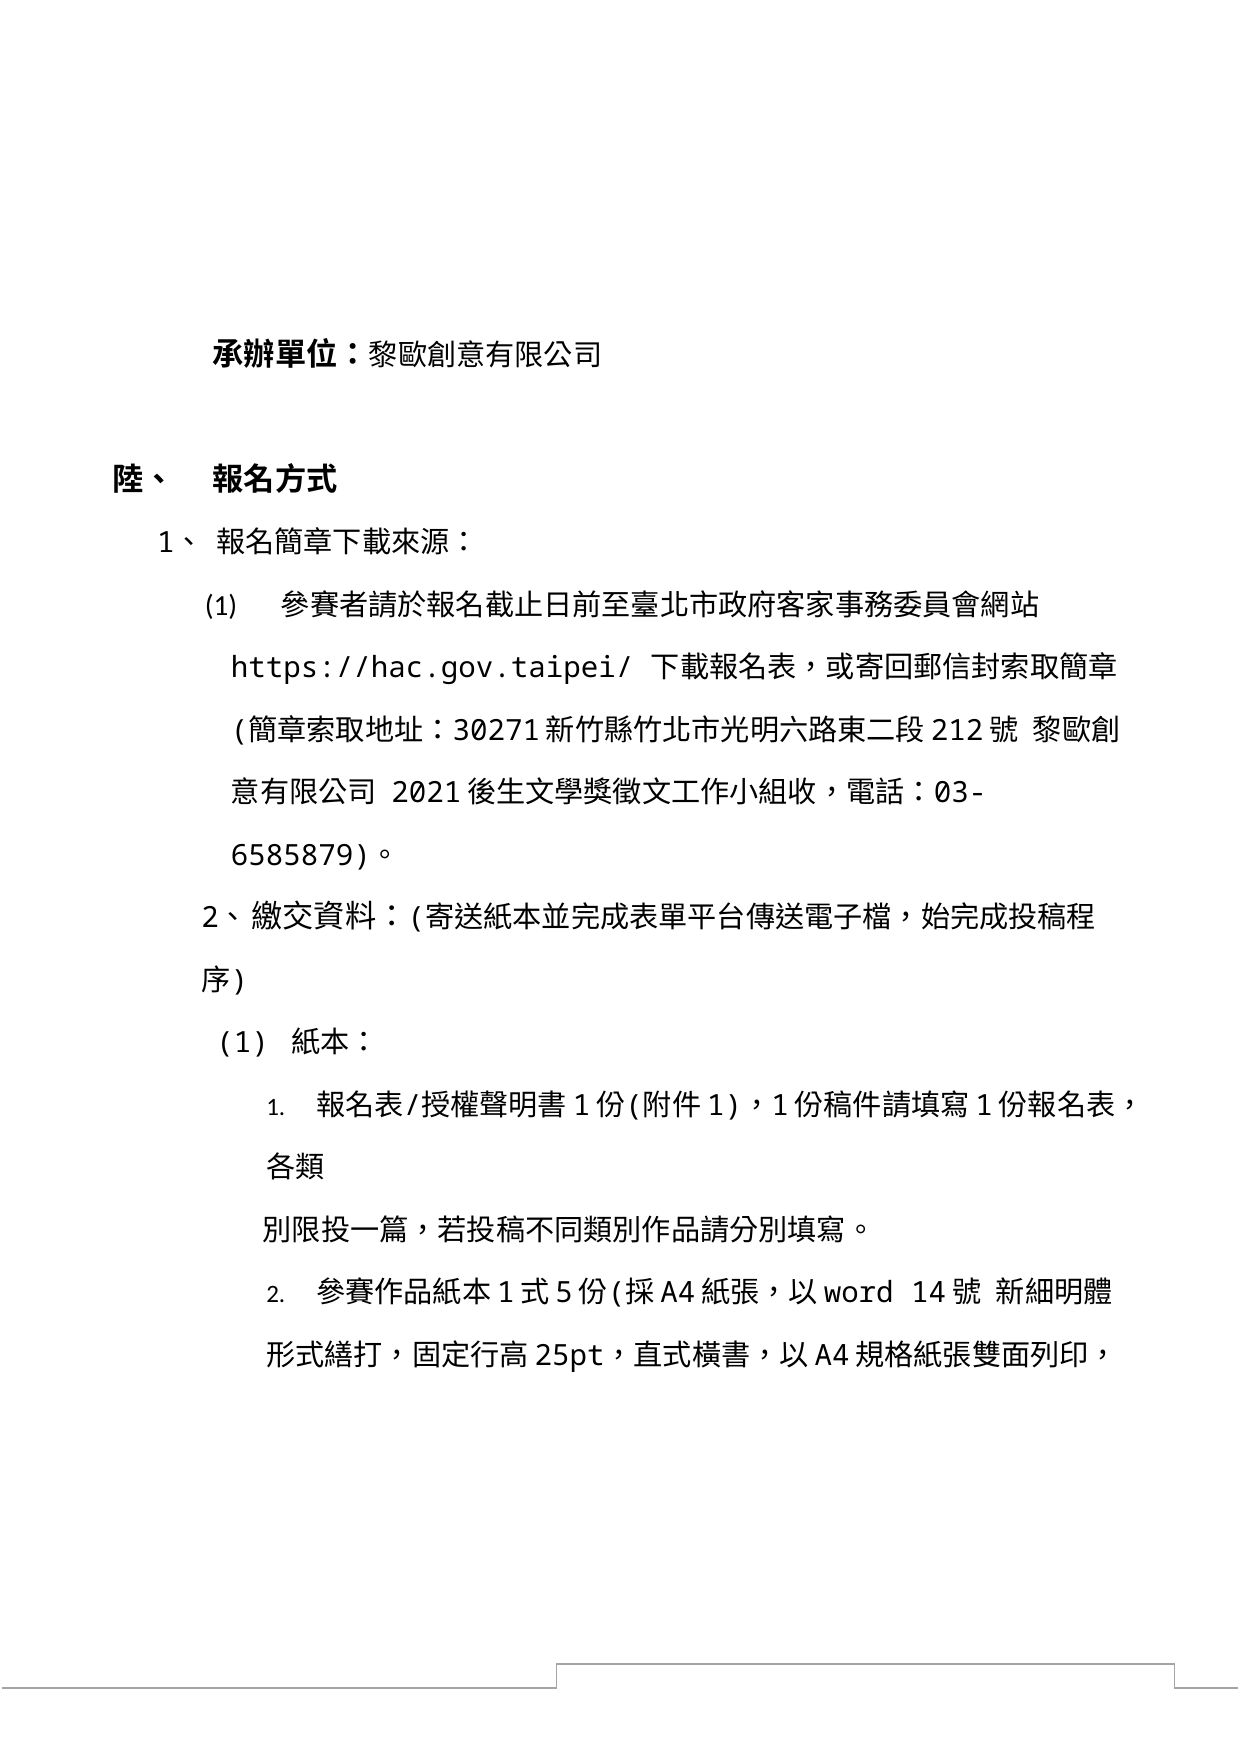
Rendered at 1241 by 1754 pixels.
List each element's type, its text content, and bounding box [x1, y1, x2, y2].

list 紙本： [216, 1002, 1128, 1065]
list 參賽者請於報名截止日前至臺北市政府客家事務委員會網站https://hac.gov.taipei/ 下載報名表，或寄回郵信封索取簡章(簡章索取地址：30271新竹縣竹北市光明六路東二段212號 黎歐創意有限公司 2021後生文學獎徵文工作小組收，電話：03-6585879)。 [204, 565, 1128, 877]
list 報名表/授權聲明書1份(附件1)，1份稿件請填寫1份報名表，各類 [266, 1065, 1128, 1190]
text 別限投一篇，若投稿不同類別作品請分別填寫。 [262, 1190, 1128, 1252]
list 繳交資料：(寄送紙本並完成表單平台傳送電子檔，始完成投稿程序) [201, 877, 1128, 1002]
list 報名簡章下載來源： [157, 502, 1128, 565]
text 承辦單位：黎歐創意有限公司 [212, 315, 1128, 377]
list 參賽作品紙本1式5份(採A4紙張，以word 14號 新細明體形式繕打，固定行高25pt，直式橫書，以A4規格紙張雙面列印， [266, 1252, 1128, 1377]
list 報名方式 [112, 440, 1128, 502]
